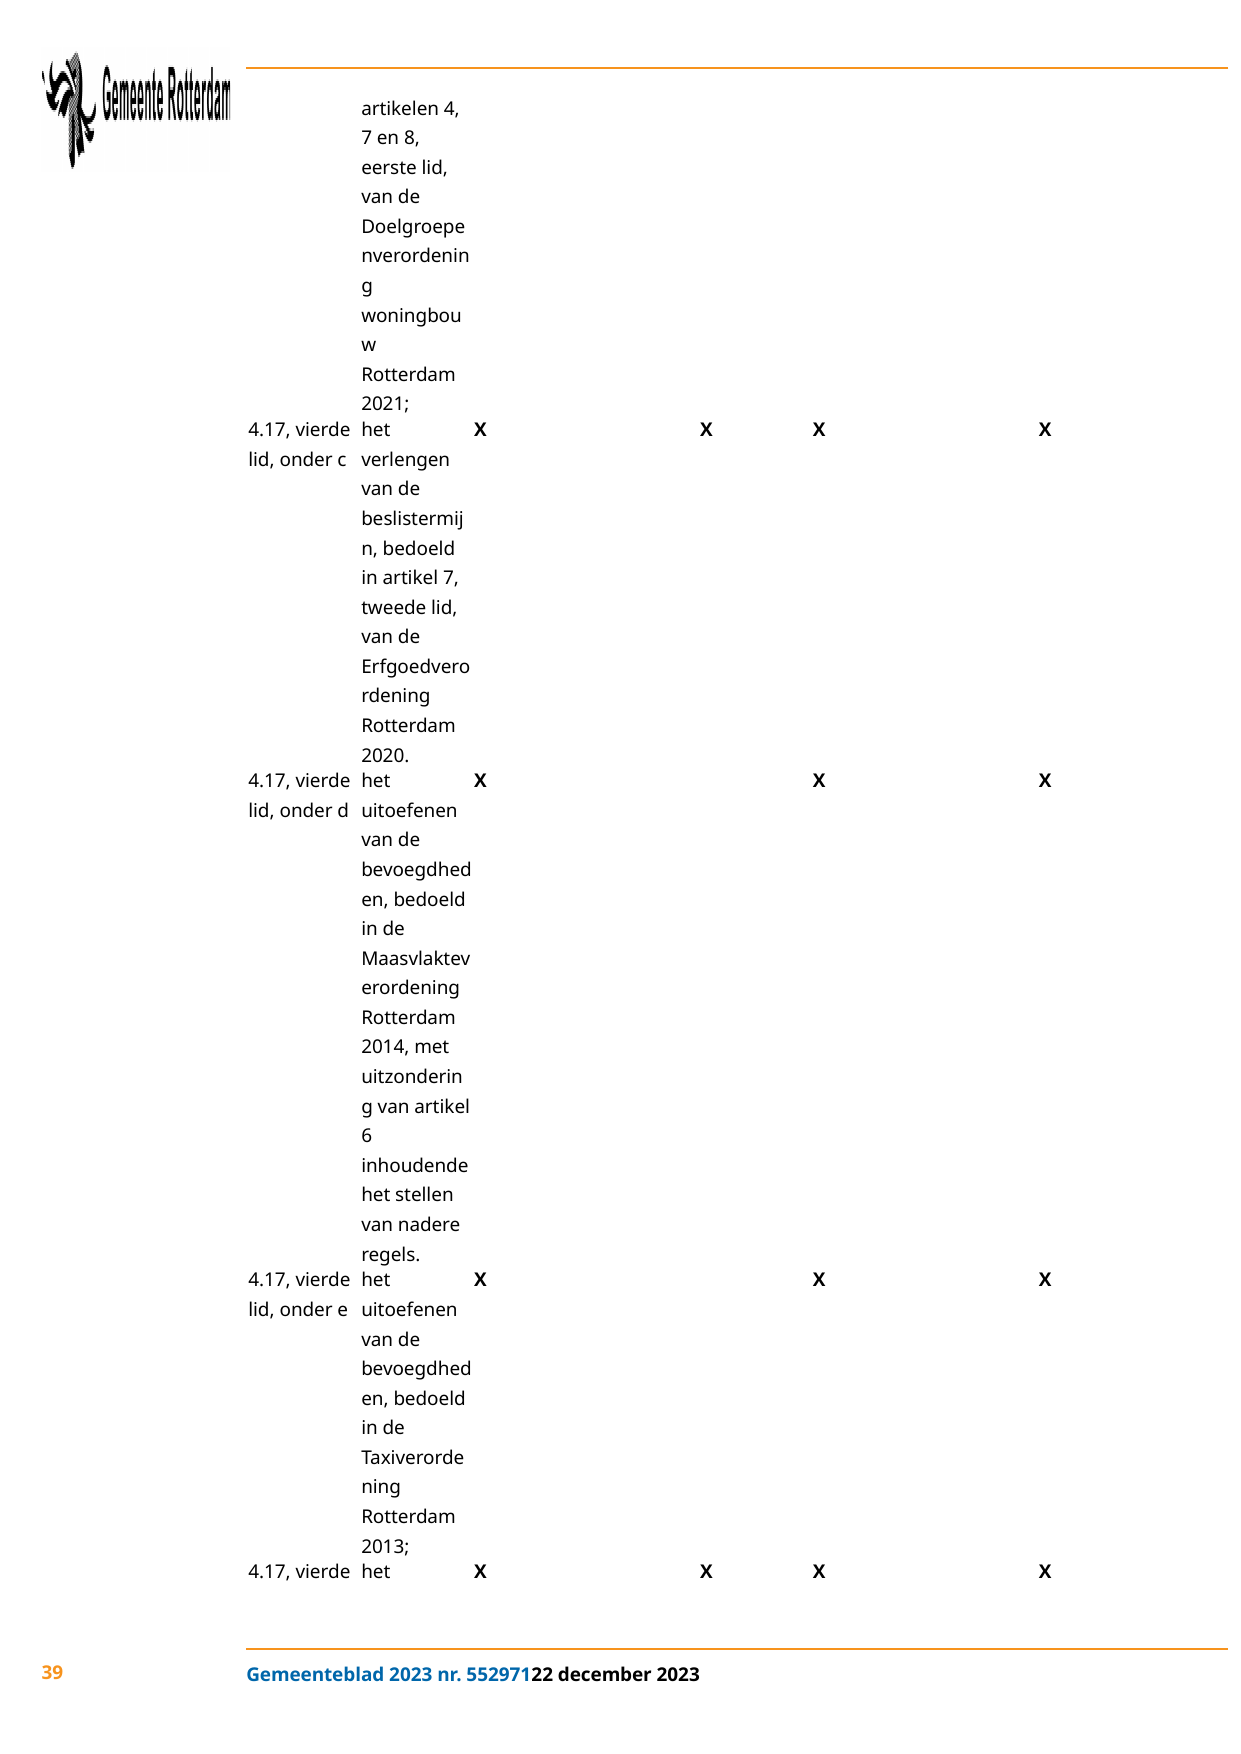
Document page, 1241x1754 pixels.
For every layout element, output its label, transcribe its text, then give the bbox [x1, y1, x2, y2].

table_cell [248, 95, 361, 416]
table_cell [926, 1267, 1038, 1558]
table_cell [587, 95, 700, 416]
table_cell X [474, 416, 587, 767]
table_cell [587, 768, 700, 1267]
table_cell [926, 95, 1038, 416]
table_cell X [1039, 1559, 1152, 1584]
table_cell het uitoefenen van de bevoegdheden, bedoeld in de Taxiverordening Rotterdam 2013; [361, 1267, 474, 1558]
table_cell X [700, 1559, 813, 1584]
table_cell X [813, 1559, 926, 1584]
table_cell 4.17, vierde [248, 1559, 361, 1584]
table_cell X [700, 416, 813, 767]
picture [41, 47, 231, 172]
table_cell [587, 1559, 700, 1584]
table_cell [700, 95, 813, 416]
table_cell X [1039, 1267, 1152, 1558]
table_cell artikelen 4, 7 en 8, eerste lid, van de Doelgroepenverordening woningbouw Rotterdam 2021; [361, 95, 474, 416]
table_cell 4.17, vierde lid, onder c [248, 416, 361, 767]
table_cell [926, 768, 1038, 1267]
table_cell X [1039, 768, 1152, 1267]
table_cell [926, 416, 1038, 767]
table_cell [700, 768, 813, 1267]
table_cell 4.17, vierde lid, onder d [248, 768, 361, 1267]
table_cell X [1039, 416, 1152, 767]
table_cell X [474, 1267, 587, 1558]
table_cell 4.17, vierde lid, onder e [248, 1267, 361, 1558]
table_cell X [474, 768, 587, 1267]
table_cell het uitoefenen van de bevoegdheden, bedoeld in de Maasvlakteverordening Rotterdam 2014, met uitzondering van artikel 6 inhoudende het stellen van nadere regels. [361, 768, 474, 1267]
table_cell [474, 95, 587, 416]
table_cell X [813, 1267, 926, 1558]
table_cell X [813, 416, 926, 767]
table_cell [587, 1267, 700, 1558]
table_cell [700, 1267, 813, 1558]
table_cell [926, 1559, 1038, 1584]
table_cell het [361, 1559, 474, 1584]
table_cell X [813, 768, 926, 1267]
table_cell X [474, 1559, 587, 1584]
table_cell [813, 95, 926, 416]
table_cell het verlengen van de beslistermijn, bedoeld in artikel 7, tweede lid, van de Erfgoedverordening Rotterdam 2020. [361, 416, 474, 767]
table_cell [1039, 95, 1152, 416]
table_cell [587, 416, 700, 767]
